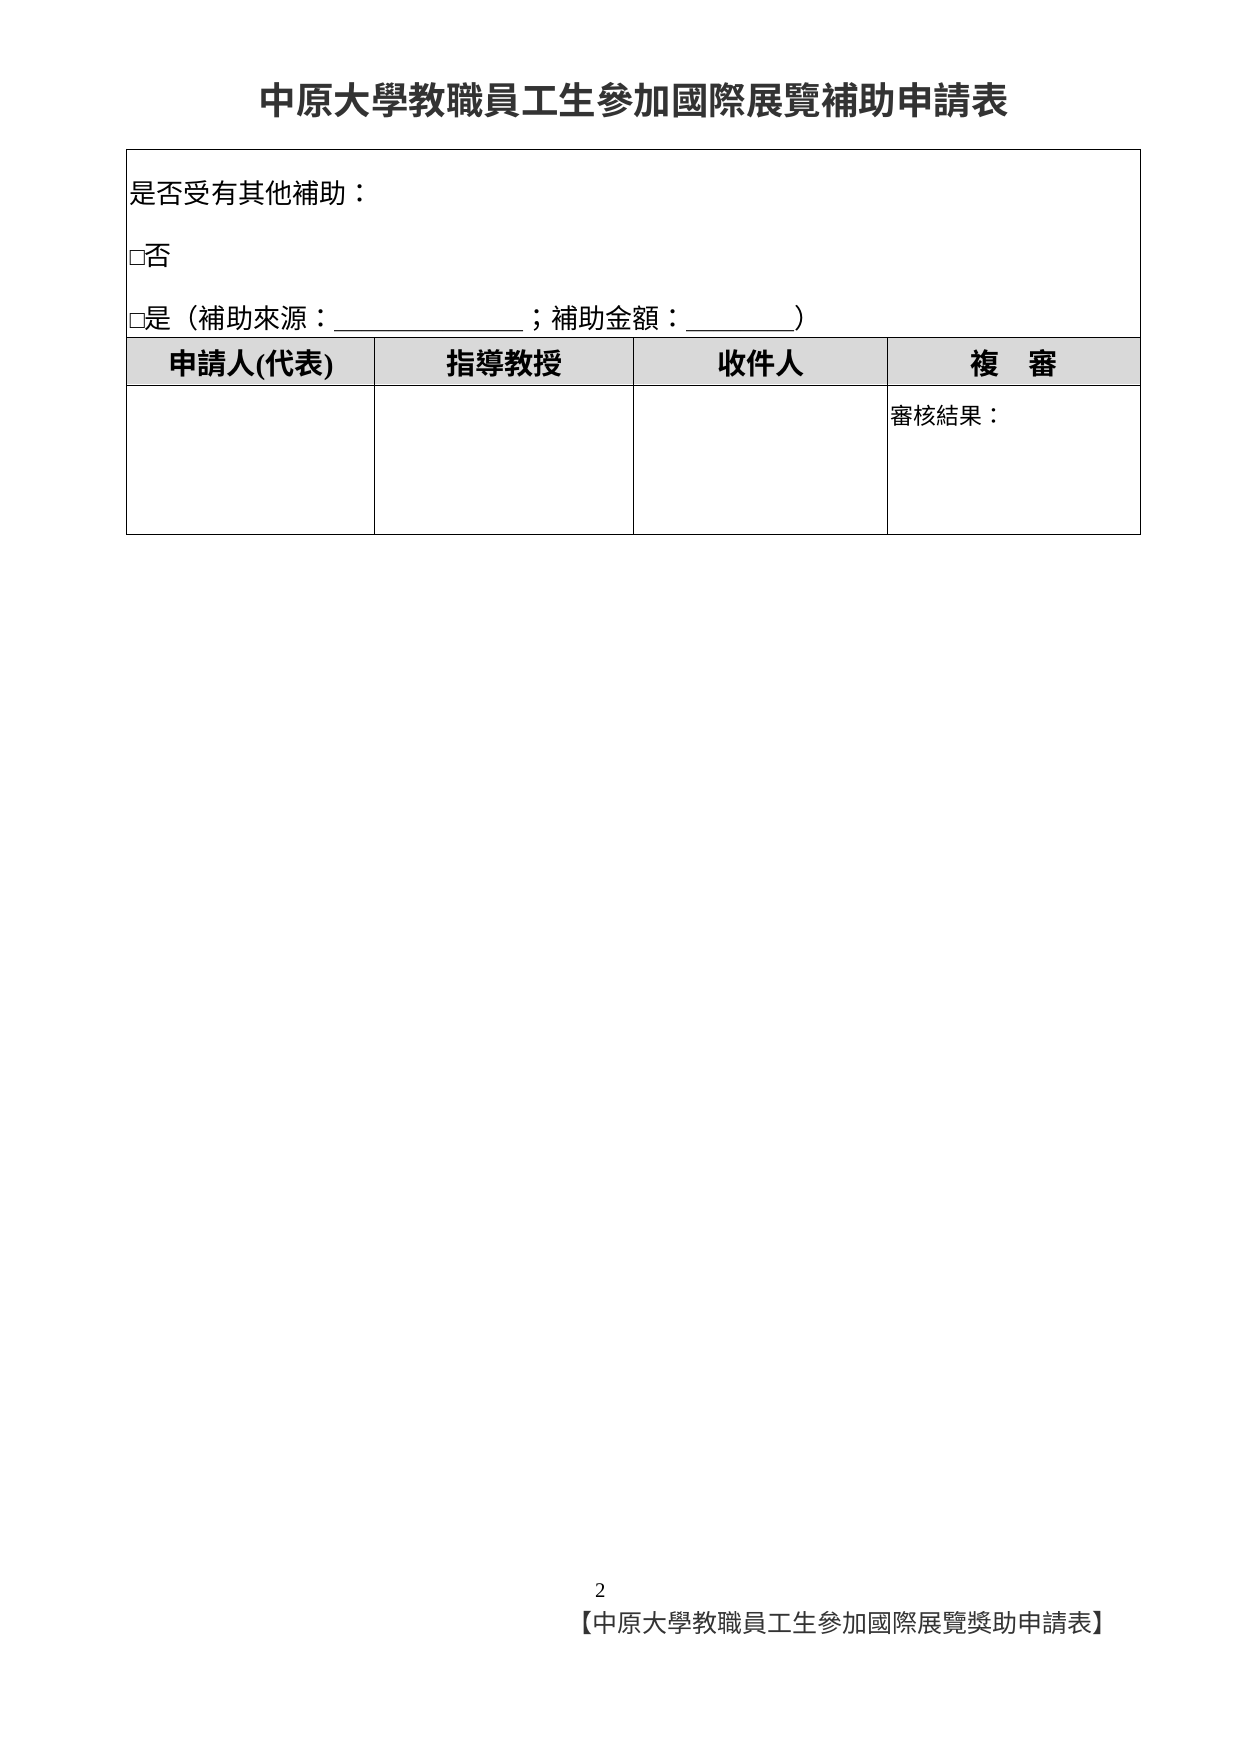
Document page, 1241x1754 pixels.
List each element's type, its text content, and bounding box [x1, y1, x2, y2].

table_cell [634, 386, 887, 534]
table_cell 複 審 [888, 338, 1140, 384]
table_cell 指導教授 [375, 338, 633, 384]
table_cell [127, 386, 374, 534]
table_cell 是否受有其他補助： □否 □是（□06___________________補助來源：＿＿＿＿＿＿＿；補助金額：＿＿＿＿） [127, 150, 1140, 337]
table_cell 申請人(代表) [127, 338, 374, 384]
table_cell 審核結果： [888, 386, 1140, 534]
table_cell [375, 386, 633, 534]
table_cell 收件人 [634, 338, 887, 384]
